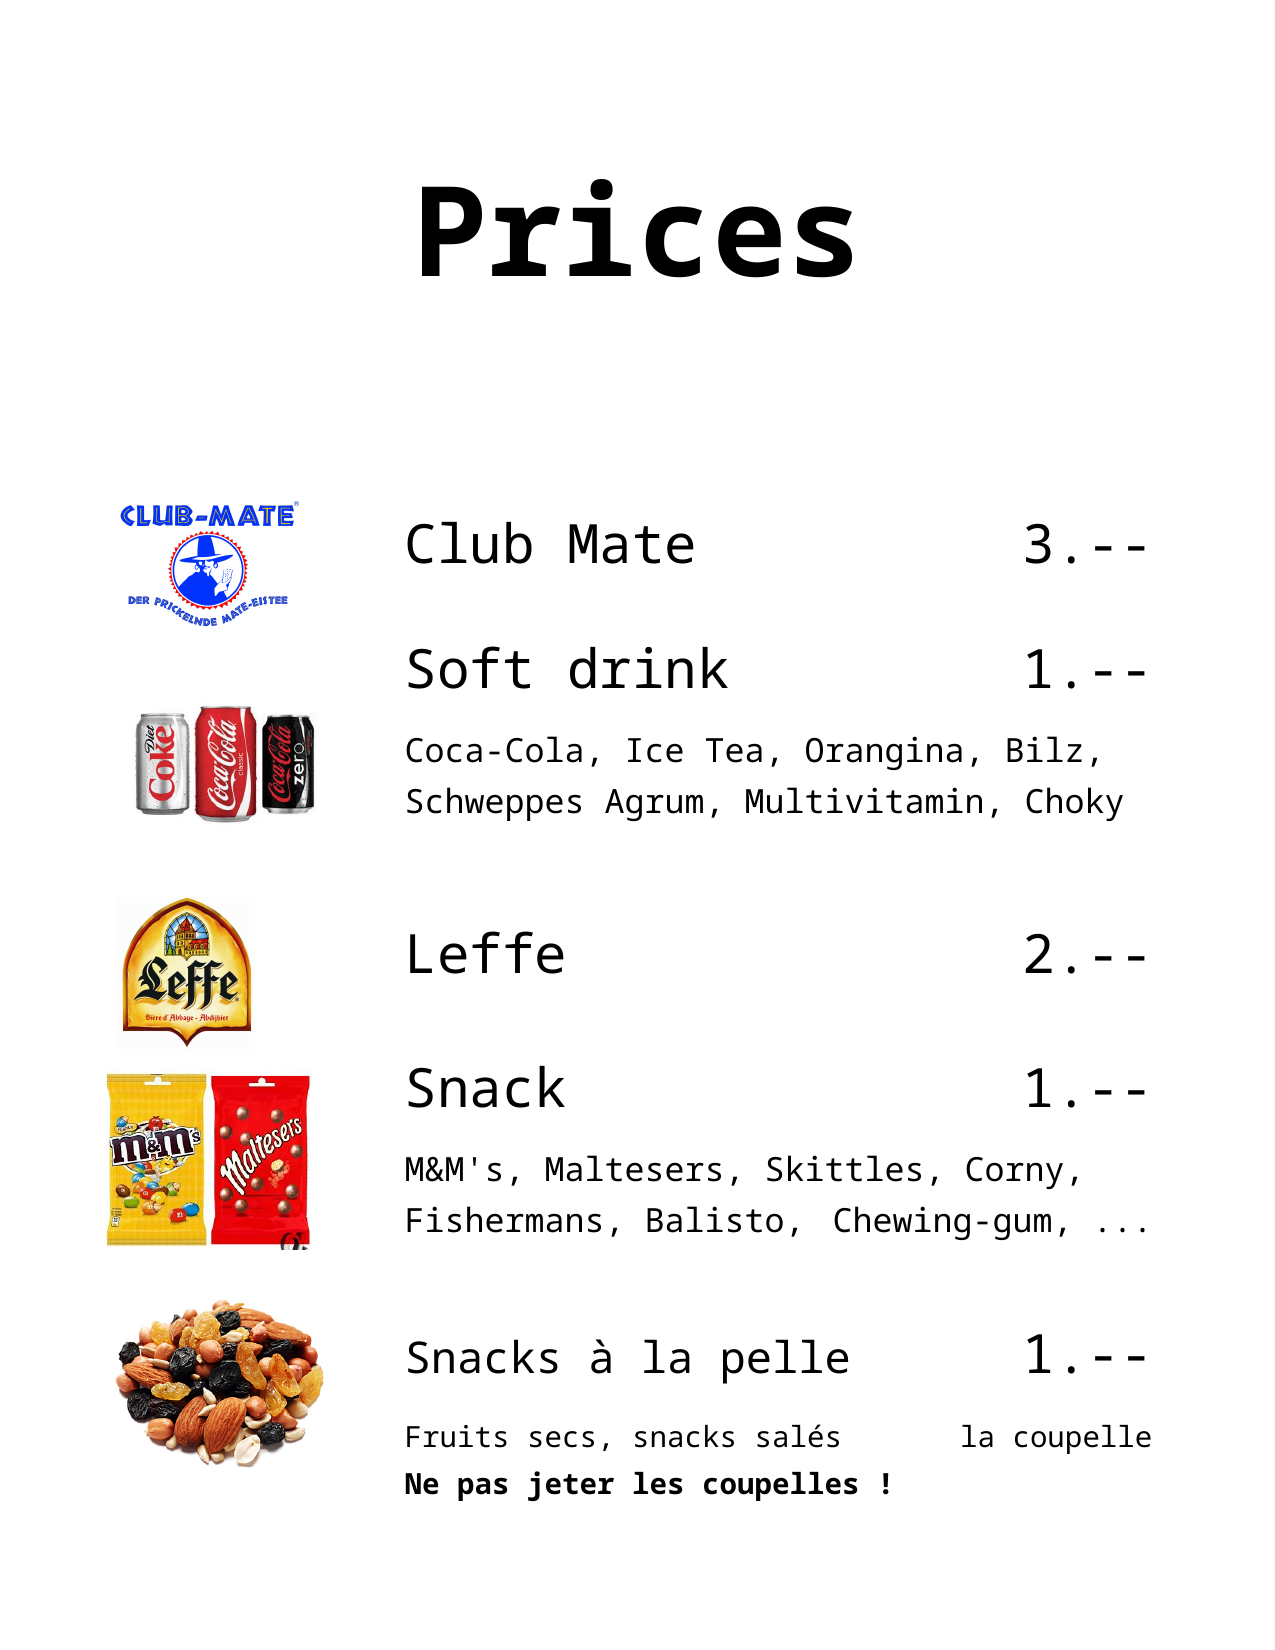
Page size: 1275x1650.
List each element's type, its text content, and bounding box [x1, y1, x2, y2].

text Soft drink 1.-- Coca-Cola, Ice Tea, Orangina, Bilz, Schweppes Agrum, Multivitamin, Choky [118, 631, 1157, 897]
text Snacks à la pelle 1.-- Fruits secs, snacks salés la coupelle Ne pas jeter les coupelles ! [118, 1242, 1157, 1503]
picture [118, 897, 255, 1050]
subtitle Prices [118, 143, 1157, 313]
picture [94, 1069, 320, 1250]
text Leffe 2.-- [255, 897, 1157, 1049]
text Snack 1.-- M&M's, Maltesers, Skittles, Corny, Fishermans, Balisto, Chewing-gum, ... [118, 1049, 1157, 1242]
picture [118, 496, 300, 631]
picture [114, 1299, 324, 1468]
picture [122, 699, 321, 828]
text Club Mate 3.-- [300, 496, 1157, 631]
